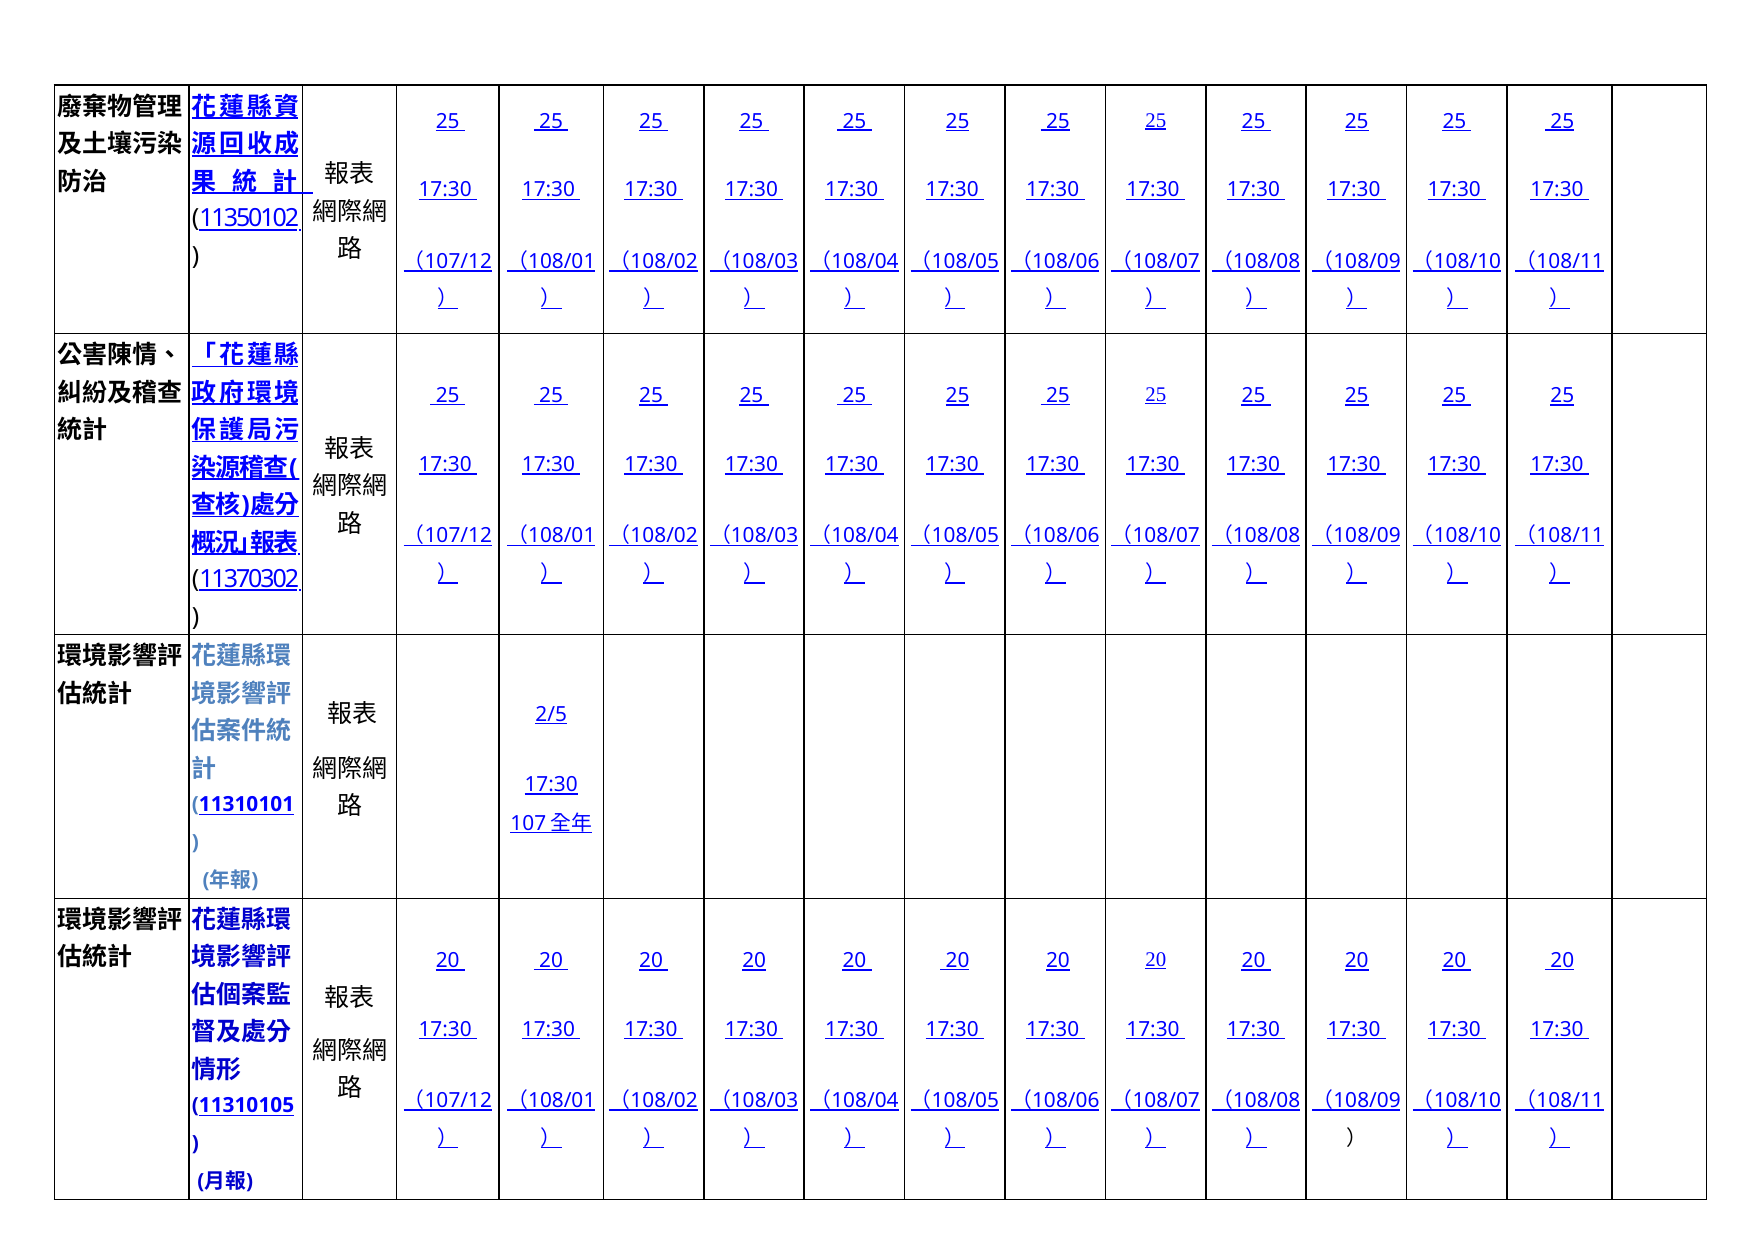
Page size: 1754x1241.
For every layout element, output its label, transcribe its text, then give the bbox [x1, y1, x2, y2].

table_cell 25 17:30 （108/06） [1006, 334, 1105, 634]
table_cell 20 17:30 （108/03） [705, 899, 803, 1198]
table_cell 2/5 17:30 107全年 [500, 635, 603, 897]
table_cell 25 17:30 （107/12） [397, 86, 498, 333]
table_cell 20 17:30 （108/08） [1207, 899, 1305, 1198]
table_cell [1407, 635, 1506, 897]
table_cell 20 17:30 （108/06） [1006, 899, 1105, 1198]
table_cell 20 17:30 （108/04） [805, 899, 904, 1198]
table_cell [397, 635, 498, 897]
table_cell 25 17:30 （107/12） [397, 334, 498, 634]
table_cell 報表 網際網路 [303, 334, 396, 634]
table_cell 「花蓮縣政府環境保護局污染源稽查(查核)處分概況」報表 (11370302) [190, 334, 302, 634]
table_cell [1508, 635, 1611, 897]
table_cell 25 17:30 （108/01） [500, 86, 603, 333]
table_cell 公害陳情、糾紛及稽查統計 [55, 334, 188, 634]
table_cell 報表 網際網路 [303, 86, 396, 333]
table_cell 25 17:30 （108/07） [1106, 334, 1205, 634]
table_cell 花蓮縣環境影響評估個案監督及處分情形(11310105) (月報) [190, 899, 302, 1198]
table_cell 環境影響評估統計 [55, 635, 188, 897]
table_cell 25 17:30 （108/07） [1106, 86, 1205, 333]
table_cell 25 17:30 （108/02） [604, 86, 703, 333]
table_cell [1006, 635, 1105, 897]
table_cell 25 17:30 （108/09） [1307, 334, 1406, 634]
table_cell 25 17:30 （108/08） [1207, 86, 1305, 333]
table_cell 25 17:30 （108/05） [905, 86, 1004, 333]
table_cell 25 17:30 （108/03） [705, 334, 803, 634]
table_cell 20 17:30 （108/07） [1106, 899, 1205, 1198]
table_cell [905, 635, 1004, 897]
table_cell 25 17:30 （108/06） [1006, 86, 1105, 333]
table_cell 25 17:30 （108/10） [1407, 86, 1506, 333]
table_cell [1307, 635, 1406, 897]
table_cell 花蓮縣資源回收成果統計 (11350102) [190, 86, 302, 333]
table_cell 報表 網際網路 [303, 635, 396, 897]
table_cell 廢棄物管理及土壤污染防治 [55, 86, 188, 333]
table_cell 20 17:30 （108/09） [1307, 899, 1406, 1198]
table_cell [705, 635, 803, 897]
table_cell 25 17:30 （108/08） [1207, 334, 1305, 634]
table_cell 20 17:30 （108/02） [604, 899, 703, 1198]
table_cell [805, 635, 904, 897]
table_cell 25 17:30 （108/04） [805, 86, 904, 333]
table_cell 25 17:30 （108/05） [905, 334, 1004, 634]
table_cell 20 17:30 （108/05） [905, 899, 1004, 1198]
table_cell 環境影響評估統計 [55, 899, 188, 1198]
table_cell 25 17:30 （108/02） [604, 334, 703, 634]
table_cell 花蓮縣環境影響評估案件統計(11310101) (年報) [190, 635, 302, 897]
table_cell 25 17:30 （108/09） [1307, 86, 1406, 333]
table_cell [604, 635, 703, 897]
table_cell [1106, 635, 1205, 897]
table_cell [1207, 635, 1305, 897]
table_cell 25 17:30 （108/11） [1508, 334, 1611, 634]
table_cell 25 17:30 （108/04） [805, 334, 904, 634]
table_cell 25 17:30 （108/11） [1508, 86, 1611, 333]
table_cell 20 17:30 （107/12） [397, 899, 498, 1198]
table_cell [1613, 86, 1706, 333]
table_cell 20 17:30 （108/11） [1508, 899, 1611, 1198]
table_cell 25 17:30 （108/10） [1407, 334, 1506, 634]
table_cell [1613, 334, 1706, 634]
table_cell 報表 網際網路 [303, 899, 396, 1198]
table_cell [1613, 899, 1706, 1198]
table_cell [1613, 635, 1706, 897]
table_cell 20 17:30 （108/01） [500, 899, 603, 1198]
table_cell 20 17:30 （108/10） [1407, 899, 1506, 1198]
table_cell 25 17:30 （108/01） [500, 334, 603, 634]
table_cell 25 17:30 （108/03） [705, 86, 803, 333]
